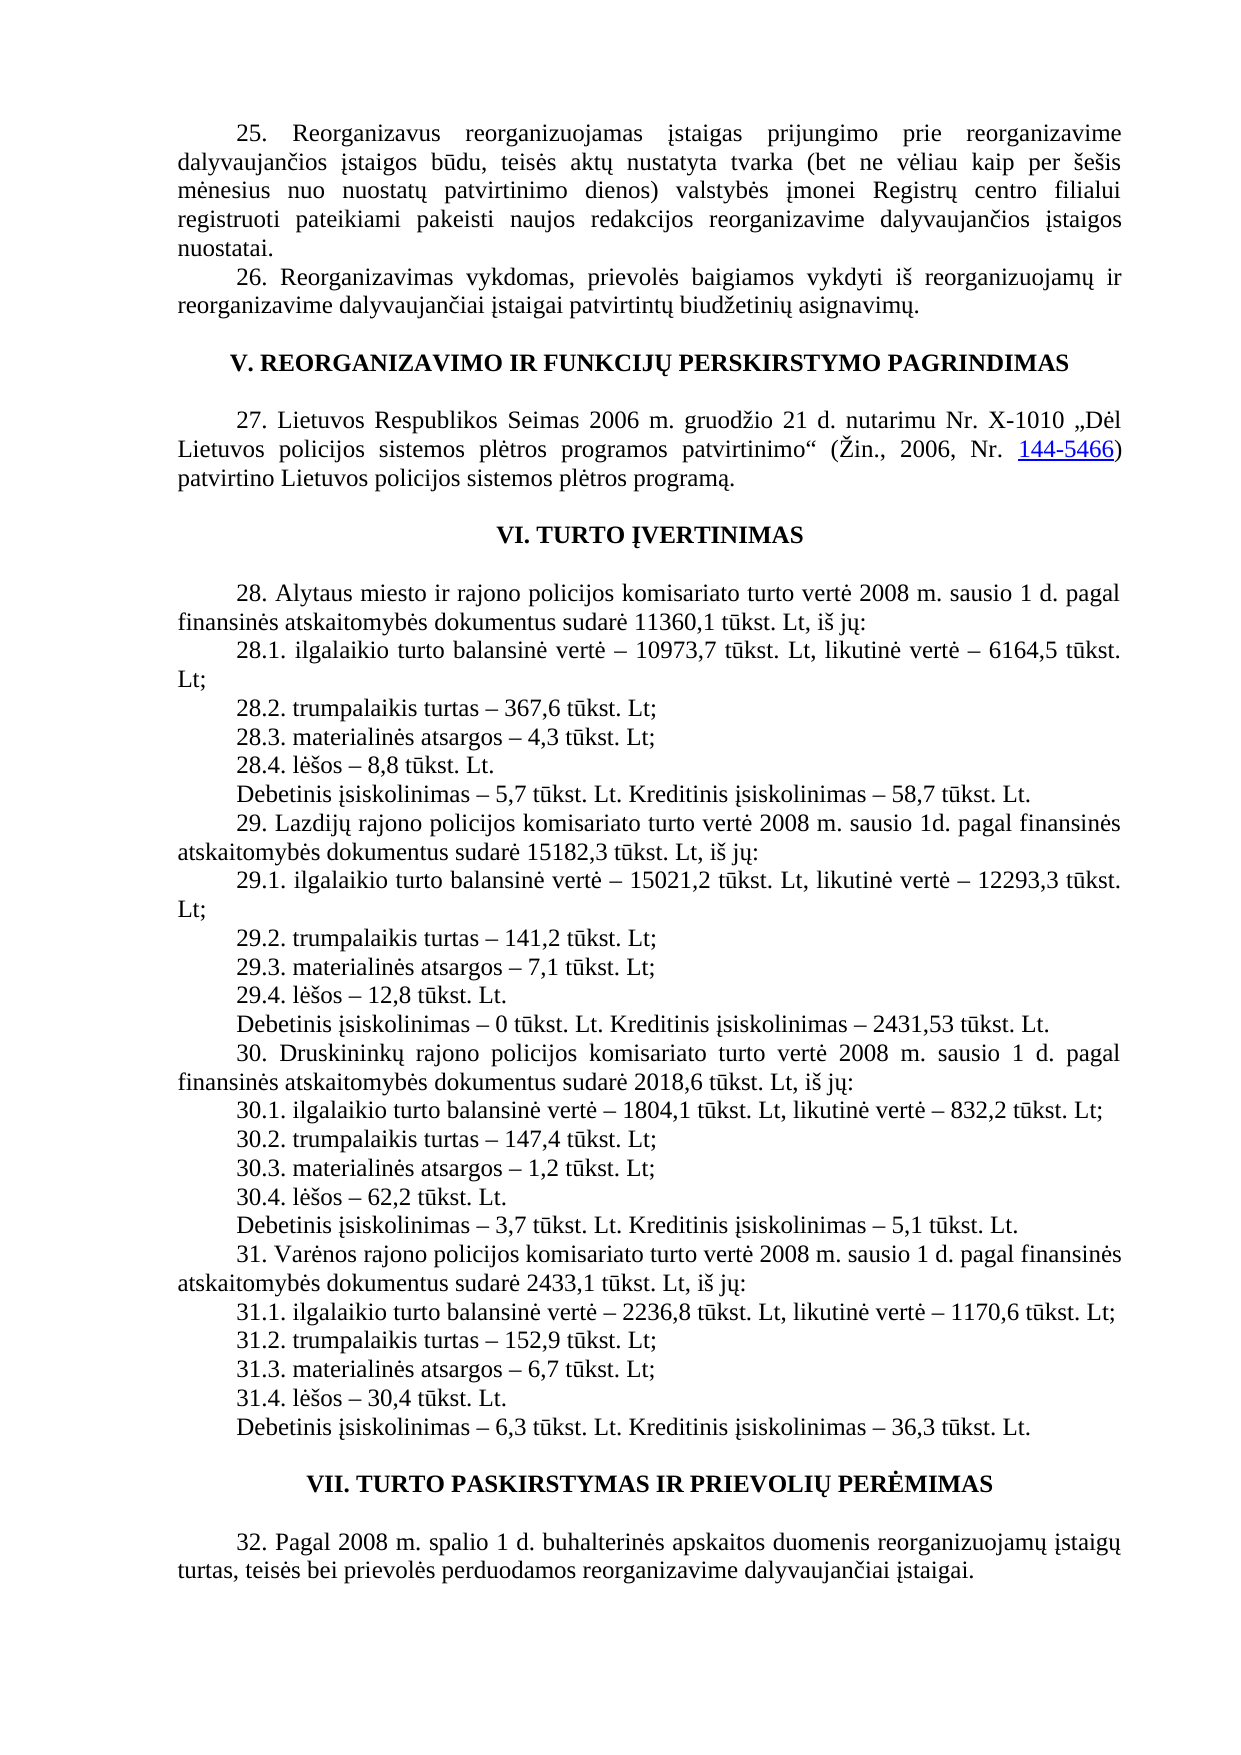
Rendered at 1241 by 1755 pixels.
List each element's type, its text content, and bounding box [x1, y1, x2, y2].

text 32. Pagal 2008 m. spalio 1 d. buhalterinės apskaitos duomenis reorganizuojamų įstaigų turtas, teisės bei prievolės perduodamos reorganizavime dalyvaujančiai įstaigai. [177, 1527, 1122, 1584]
text Debetinis įsiskolinimas – 5,7 tūkst. Lt. Kreditinis įsiskolinimas – 58,7 tūkst. Lt. [177, 779, 1122, 808]
text 31.4. lėšos – 30,4 tūkst. Lt. [177, 1383, 1122, 1412]
text 30.2. trumpalaikis turtas – 147,4 tūkst. Lt; [177, 1124, 1122, 1153]
text 31. Varėnos rajono policijos komisariato turto vertė 2008 m. sausio 1 d. pagal finansinės atskaitomybės dokumentus sudarė 2433,1 tūkst. Lt, iš jų: [177, 1239, 1122, 1297]
text 25. Reorganizavus reorganizuojamas įstaigas prijungimo prie reorganizavime dalyvaujančios įstaigos būdu, teisės aktų nustatyta tvarka (bet ne vėliau kaip per šešis mėnesius nuo nuostatų patvirtinimo dienos) valstybės įmonei Registrų centro filialui registruoti pateikiami pakeisti naujos redakcijos reorganizavime dalyvaujančios įstaigos nuostatai. [177, 118, 1122, 262]
text 28.2. trumpalaikis turtas – 367,6 tūkst. Lt; [177, 693, 1122, 722]
text 28.1. ilgalaikio turto balansinė vertė – 10973,7 tūkst. Lt, likutinė vertė – 6164,5 tūkst. Lt; [177, 636, 1122, 693]
text 30.4. lėšos – 62,2 tūkst. Lt. [177, 1182, 1122, 1211]
text VII. TURTO PASKIRSTYMAS IR PRIEVOLIŲ PERĖMIMAS [177, 1469, 1122, 1498]
text 28. Alytaus miesto ir rajono policijos komisariato turto vertė 2008 m. sausio 1 d. pagal finansinės atskaitomybės dokumentus sudarė 11360,1 tūkst. Lt, iš jų: [177, 578, 1122, 636]
text 31.2. trumpalaikis turtas – 152,9 tūkst. Lt; [177, 1326, 1122, 1354]
text VI. TURTO ĮVERTINIMAS [177, 521, 1122, 549]
text Debetinis įsiskolinimas – 0 tūkst. Lt. Kreditinis įsiskolinimas – 2431,53 tūkst. Lt. [177, 1009, 1122, 1038]
text Debetinis įsiskolinimas – 6,3 tūkst. Lt. Kreditinis įsiskolinimas – 36,3 tūkst. Lt. [177, 1412, 1122, 1441]
text 29. Lazdijų rajono policijos komisariato turto vertė 2008 m. sausio 1d. pagal finansinės atskaitomybės dokumentus sudarė 15182,3 tūkst. Lt, iš jų: [177, 808, 1122, 866]
text 30.1. ilgalaikio turto balansinė vertė – 1804,1 tūkst. Lt, likutinė vertė – 832,2 tūkst. Lt; [177, 1096, 1122, 1124]
text 27. Lietuvos Respublikos Seimas 2006 m. gruodžio 21 d. nutarimu Nr. X-1010 „Dėl Lietuvos policijos sistemos plėtros programos patvirtinimo“ (Žin., 2006, Nr. 144-5466) patvirtino Lietuvos policijos sistemos plėtros programą. [177, 406, 1122, 492]
text V. REORGANIZAVIMO IR FUNKCIJŲ PERSKIRSTYMO PAGRINDIMAS [177, 348, 1122, 377]
text 31.3. materialinės atsargos – 6,7 tūkst. Lt; [177, 1354, 1122, 1383]
text 29.1. ilgalaikio turto balansinė vertė – 15021,2 tūkst. Lt, likutinė vertė – 12293,3 tūkst. Lt; [177, 866, 1122, 923]
text 26. Reorganizavimas vykdomas, prievolės baigiamos vykdyti iš reorganizuojamų ir reorganizavime dalyvaujančiai įstaigai patvirtintų biudžetinių asignavimų. [177, 262, 1122, 319]
text 28.3. materialinės atsargos – 4,3 tūkst. Lt; [177, 722, 1122, 751]
text 28.4. lėšos – 8,8 tūkst. Lt. [177, 751, 1122, 779]
text 29.4. lėšos – 12,8 tūkst. Lt. [177, 981, 1122, 1009]
text Debetinis įsiskolinimas – 3,7 tūkst. Lt. Kreditinis įsiskolinimas – 5,1 tūkst. Lt. [177, 1211, 1122, 1239]
text 29.2. trumpalaikis turtas – 141,2 tūkst. Lt; [177, 923, 1122, 952]
text 30.3. materialinės atsargos – 1,2 tūkst. Lt; [177, 1153, 1122, 1182]
text 30. Druskininkų rajono policijos komisariato turto vertė 2008 m. sausio 1 d. pagal finansinės atskaitomybės dokumentus sudarė 2018,6 tūkst. Lt, iš jų: [177, 1038, 1122, 1096]
text 29.3. materialinės atsargos – 7,1 tūkst. Lt; [177, 952, 1122, 981]
text 31.1. ilgalaikio turto balansinė vertė – 2236,8 tūkst. Lt, likutinė vertė – 1170,6 tūkst. Lt; [177, 1297, 1122, 1326]
